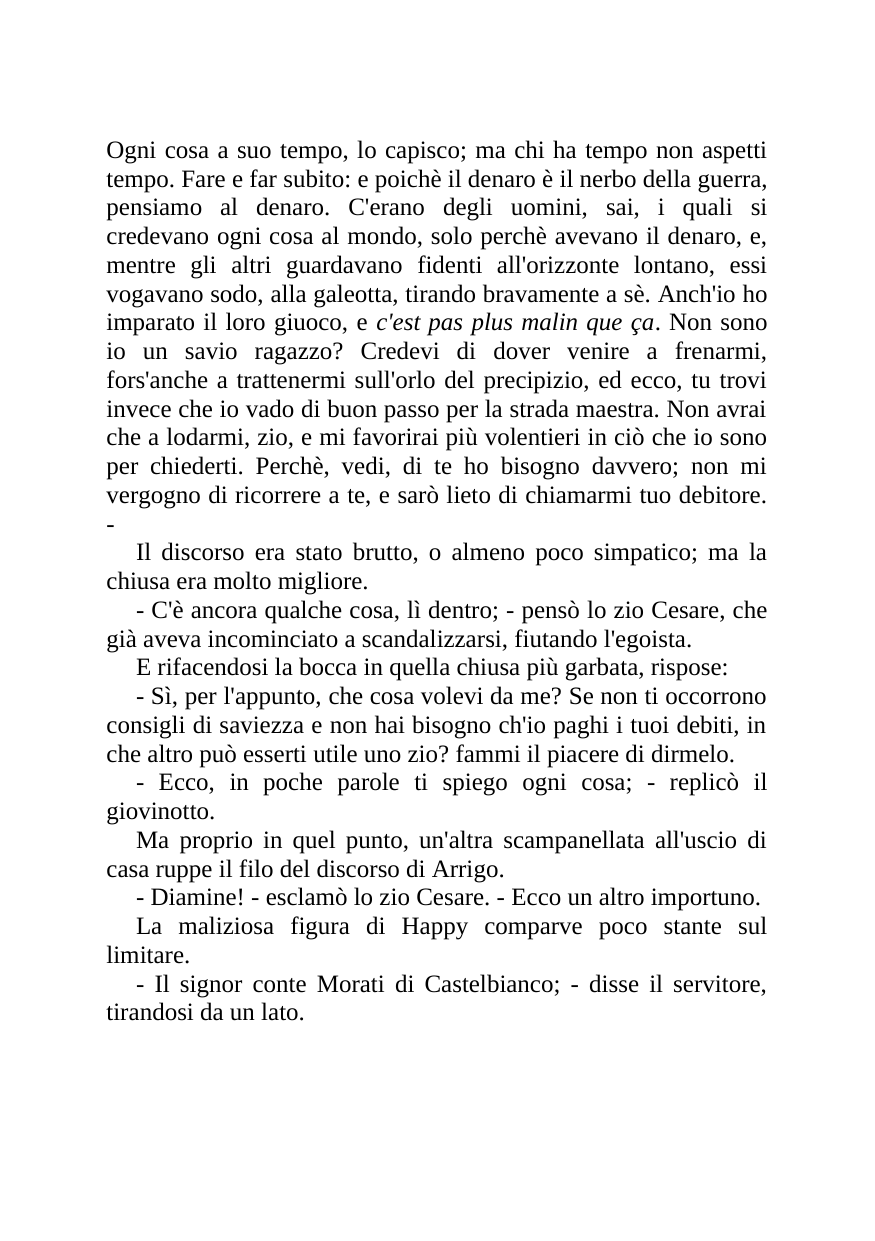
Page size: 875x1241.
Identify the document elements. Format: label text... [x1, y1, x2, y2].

text - Ecco, in poche parole ti spiego ogni cosa; - replicò il giovinotto. [106, 767, 768, 825]
text - Sì, per l'appunto, che cosa volevi da me? Se non ti occorrono consigli di saviezza e non hai bisogno ch'io paghi i tuoi debiti, in che altro può esserti utile uno zio? fammi il piacere di dirmelo. [106, 681, 768, 767]
text - Diamine! - esclamò lo zio Cesare. - Ecco un altro importuno. [106, 882, 768, 911]
text E rifacendosi la bocca in quella chiusa più garbata, rispose: [106, 652, 768, 681]
text Il discorso era stato brutto, o almeno poco simpatico; ma la chiusa era molto migliore. [106, 537, 768, 595]
text La maliziosa figura di Happy comparve poco stante sul limitare. [106, 911, 768, 969]
text Ogni cosa a suo tempo, lo capisco; ma chi ha tempo non aspetti tempo. Fare e far subito: e poichè il denaro è il nerbo della guerra, pensiamo al denaro. C'erano degli uomini, sai, i quali si credevano ogni cosa al mondo, solo perchè avevano il denaro, e, mentre gli altri guardavano fidenti all'orizzonte lontano, essi vogavano sodo, alla galeotta, tirando bravamente a sè. Anch'io ho imparato il loro giuoco, e c'est pas plus malin que ça. Non sono io un savio ragazzo? Credevi di dover venire a frenarmi, fors'anche a trattenermi sull'orlo del precipizio, ed ecco, tu trovi invece che io vado di buon passo per la strada maestra. Non avrai che a lodarmi, zio, e mi favorirai più volentieri in ciò che io sono per chiederti. Perchè, vedi, di te ho bisogno davvero; non mi vergogno di ricorrere a te, e sarò lieto di chiamarmi tuo debitore. - [106, 135, 768, 537]
text - C'è ancora qualche cosa, lì dentro; - pensò lo zio Cesare, che già aveva incominciato a scandalizzarsi, fiutando l'egoista. [106, 595, 768, 652]
text - Il signor conte Morati di Castelbianco; - disse il servitore, tirandosi da un lato. [106, 969, 768, 1026]
text Ma proprio in quel punto, un'altra scampanellata all'uscio di casa ruppe il filo del discorso di Arrigo. [106, 825, 768, 882]
